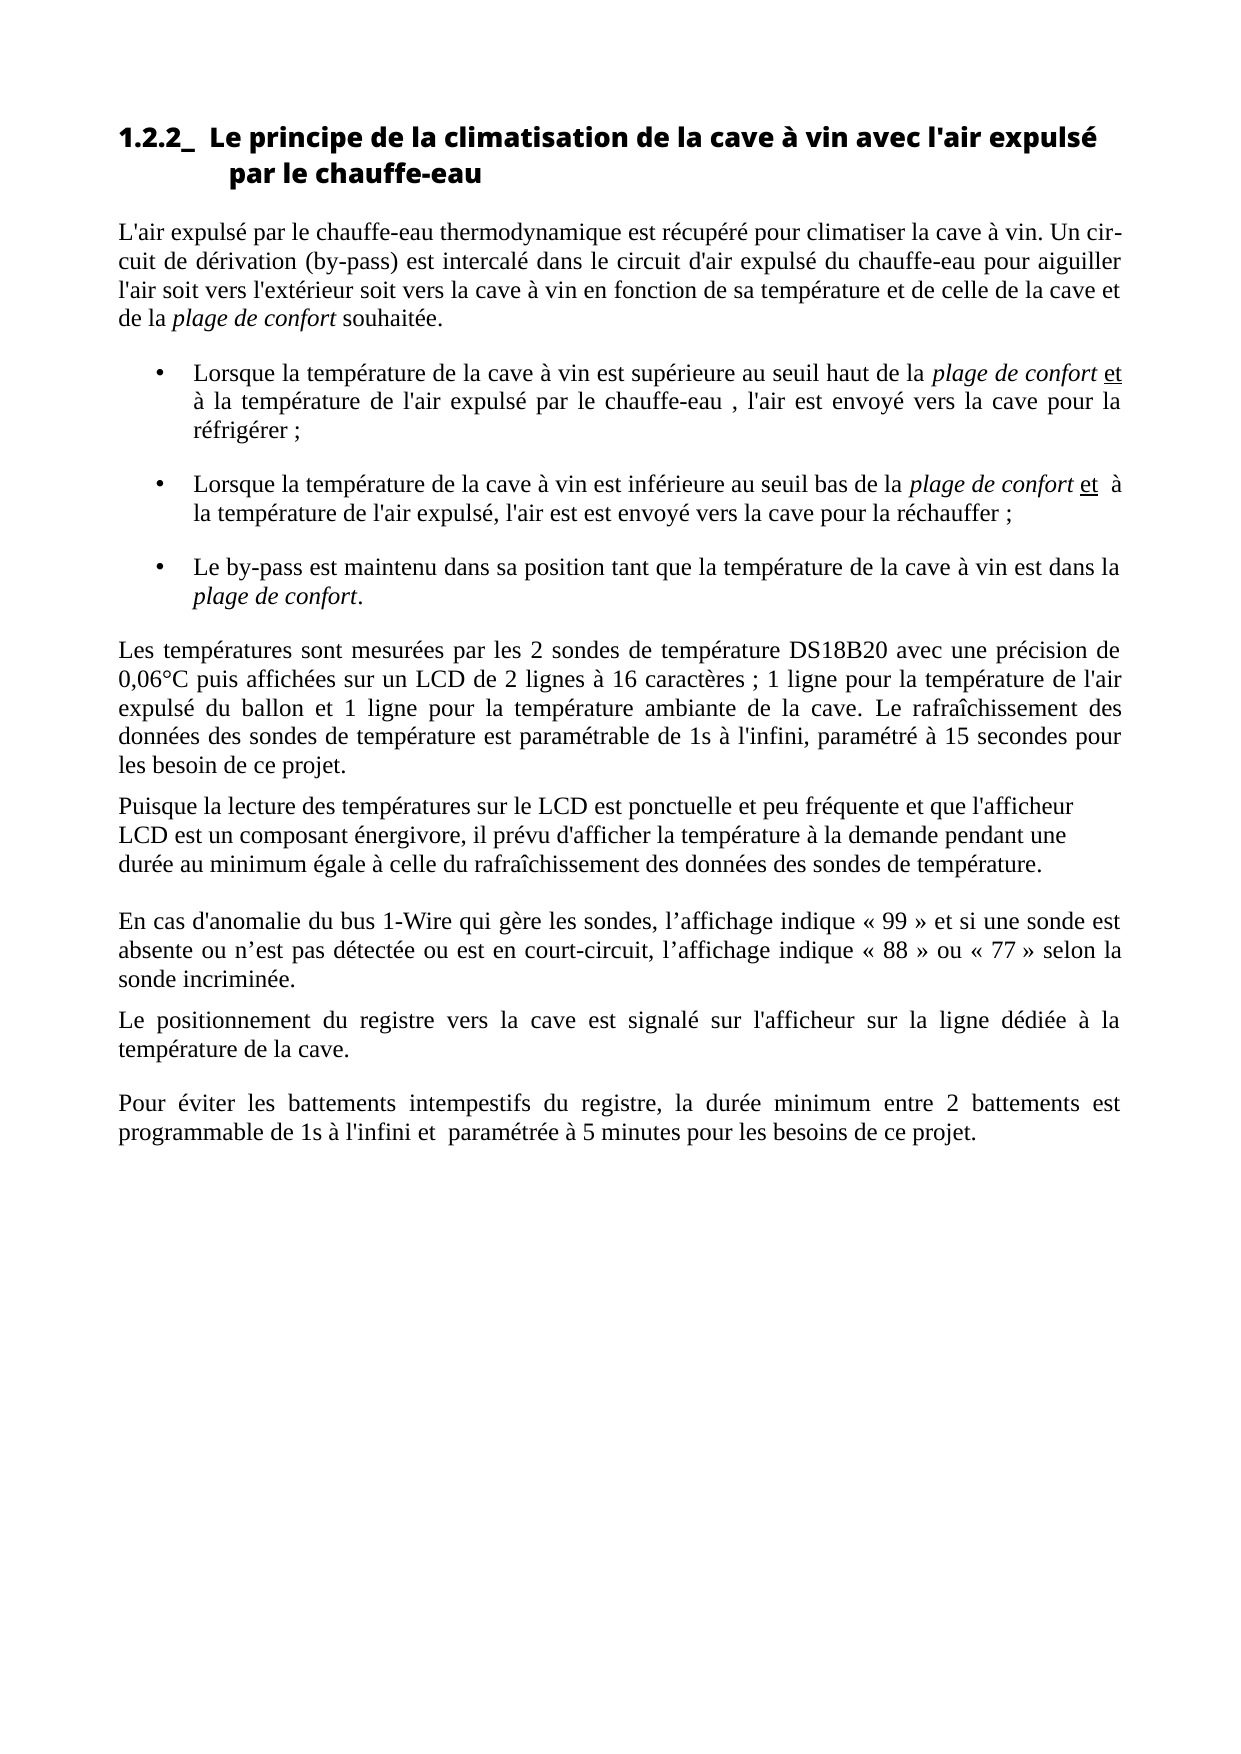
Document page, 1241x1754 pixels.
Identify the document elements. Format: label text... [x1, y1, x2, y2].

list Le by-pass est maintenu dans sa position tant que la température de la cave à vin est dans la plage de confort. [156, 552, 1122, 610]
list Lorsque la température de la cave à vin est inférieure au seuil bas de la plage de confort et à la température de l'air expulsé, l'air est est envoyé vers la cave pour la réchauffer ; [156, 469, 1122, 527]
list Lorsque la température de la cave à vin est supérieure au seuil haut de la plage de confort et à la température de l'air expulsé par le chauffe-eau , l'air est envoyé vers la cave pour la réfrigérer ; [156, 358, 1122, 444]
subtitle Le principe de la climatisation de la cave à vin avec l'air ex­pulsé par le chauffe-eau [118, 118, 1122, 192]
text En cas d'anomalie du bus 1-Wire qui gère les sondes, l’affichage indique « 99 » et si une sonde est absente ou n’est pas détectée ou est en court-circuit, l’affichage indique « 88 » ou « 77 » selon la sonde incriminée. [118, 906, 1122, 993]
text L'air expulsé par le chauffe-eau thermodynamique est récupéré pour climatiser la cave à vin. Un cir­cuit de dérivation (by-pass) est intercalé dans le circuit d'air expulsé du chauffe-eau pour aiguiller l'air soit vers l'extérieur soit vers la cave à vin en fonction de sa température et de celle de la cave et de la plage de confort souhaitée. [118, 217, 1122, 332]
text Les températures sont mesurées par les 2 sondes de température DS18B20 avec une précision de 0,06°C puis affichées sur un LCD de 2 lignes à 16 caractères ; 1 ligne pour la température de l'air expulsé du ballon et 1 ligne pour la température ambiante de la cave. Le rafraîchissement des données des sondes de température est paramétrable de 1s à l'infini, paramétré à 15 secondes pour les besoin de ce projet. [118, 635, 1122, 779]
text Le positionnement du registre vers la cave est signalé sur l'afficheur sur la ligne dédiée à la température de la cave. [118, 1006, 1122, 1063]
text Puisque la lecture des températures sur le LCD est ponctuelle et peu fréquente et que l'afficheur LCD est un composant énergivore, il prévu d'afficher la température à la demande pendant une durée au minimum égale à celle du rafraîchissement des données des sondes de température. [118, 791, 1122, 878]
text Pour éviter les battements intempestifs du registre, la durée minimum entre 2 battements est programmable de 1s à l'infini et paramétrée à 5 minutes pour les besoins de ce projet. [118, 1088, 1122, 1146]
